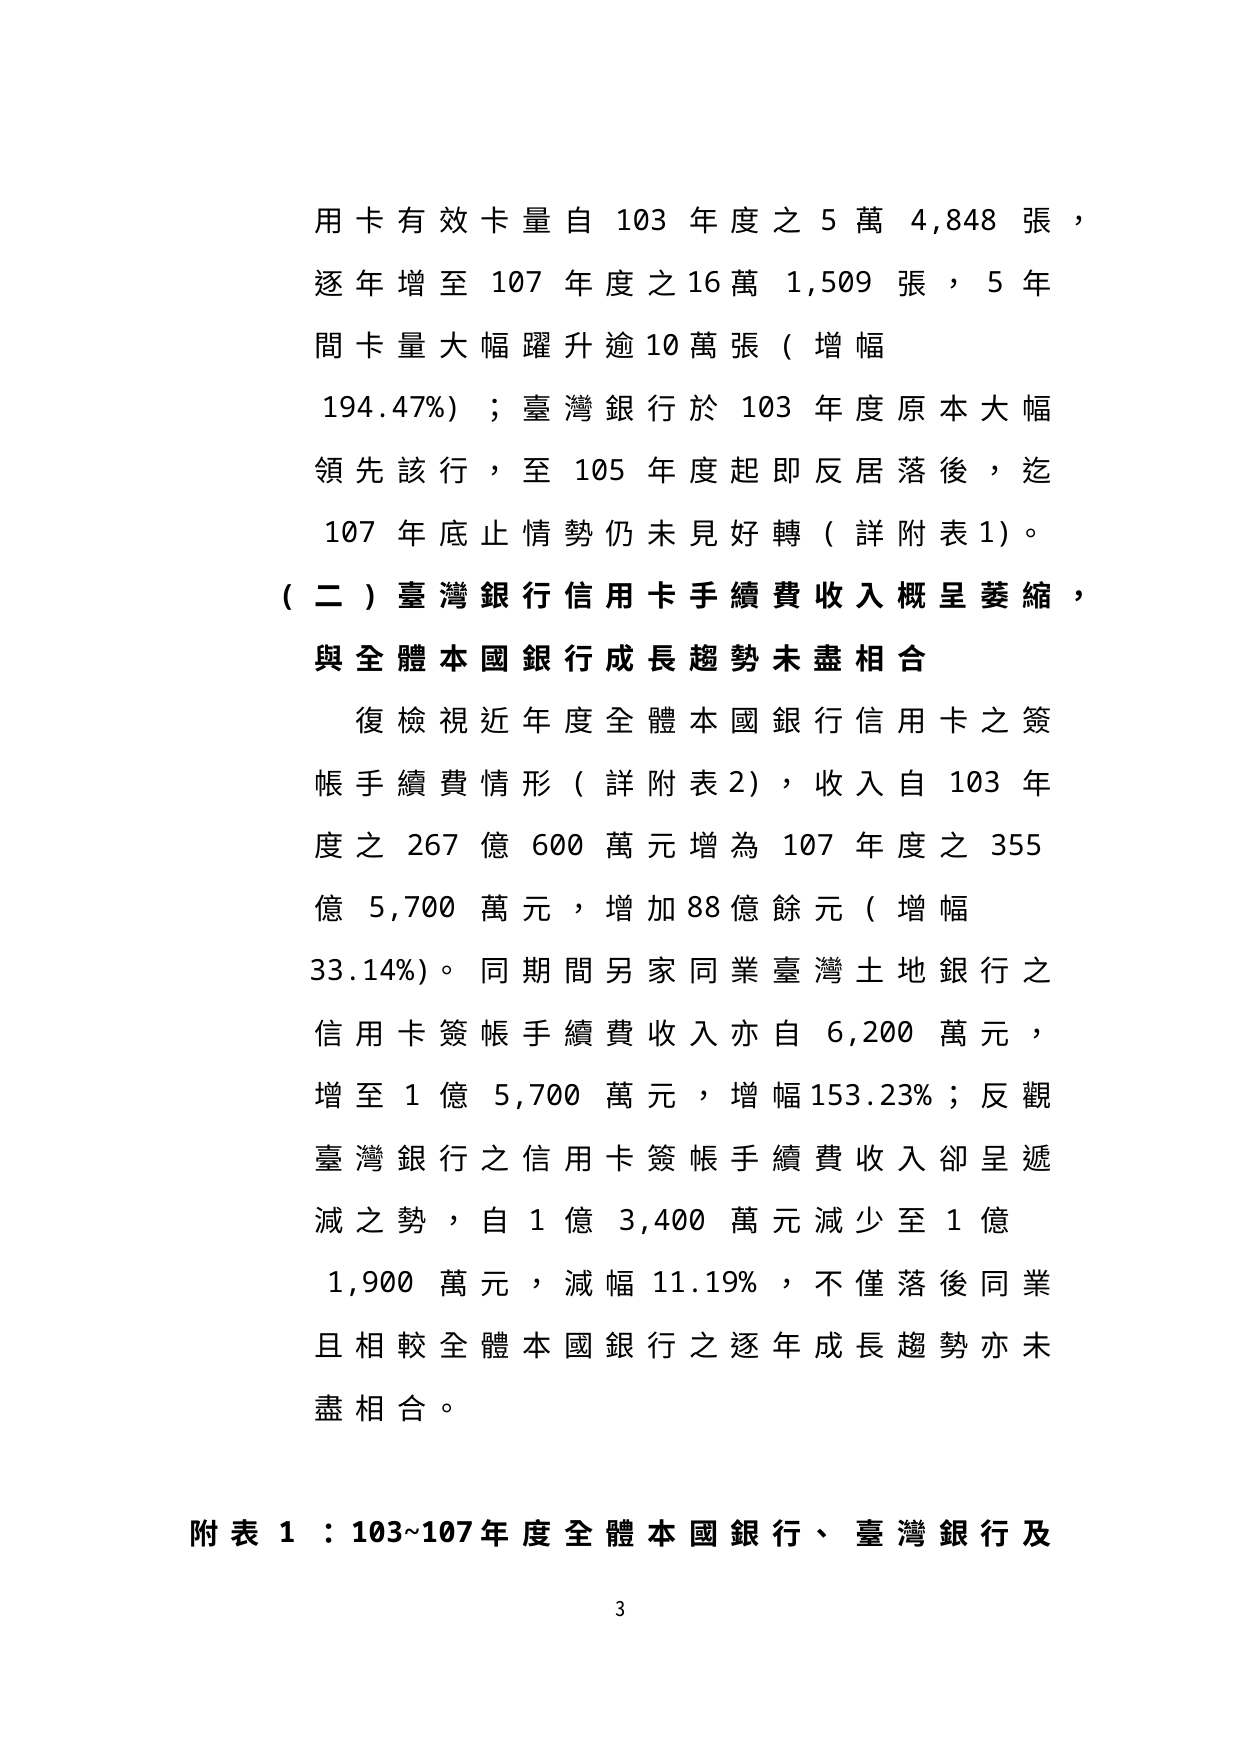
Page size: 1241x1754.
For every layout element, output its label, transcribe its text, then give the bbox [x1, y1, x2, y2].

text 2.復與同業臺灣土地銀行比較，該行之信用卡有效卡量自103年度之5萬4,848張，逐年增至107年度之16萬1,509張，5年間卡量大幅躍升逾10萬張(增幅194.47%)；臺灣銀行於103年度原本大幅領先該行，至105年度起即反居落後，迄107年底止情勢仍未見好轉(詳附表1)。 [273, 177, 1058, 552]
text 復檢視近年度全體本國銀行信用卡之簽帳手續費情形(詳附表2)，收入自103年度之267億600萬元增為107年度之355億5,700萬元，增加88億餘元(增幅33.14%)。同期間另家同業臺灣土地銀行之信用卡簽帳手續費收入亦自6,200萬元，增至1億5,700萬元，增幅153.23%；反觀臺灣銀行之信用卡簽帳手續費收入卻呈遞減之勢，自1億3,400萬元減少至1億1,900萬元，減幅11.19%，不僅落後同業且相較全體本國銀行之逐年成長趨勢亦未盡相合。 [271, 677, 1058, 1427]
text (二)臺灣銀行信用卡手續費收入概呈萎縮，與全體本國銀行成長趨勢未盡相合 [242, 552, 1058, 677]
text 附表1：103~107年度全體本國銀行、臺灣銀行及 [153, 1490, 1072, 1552]
